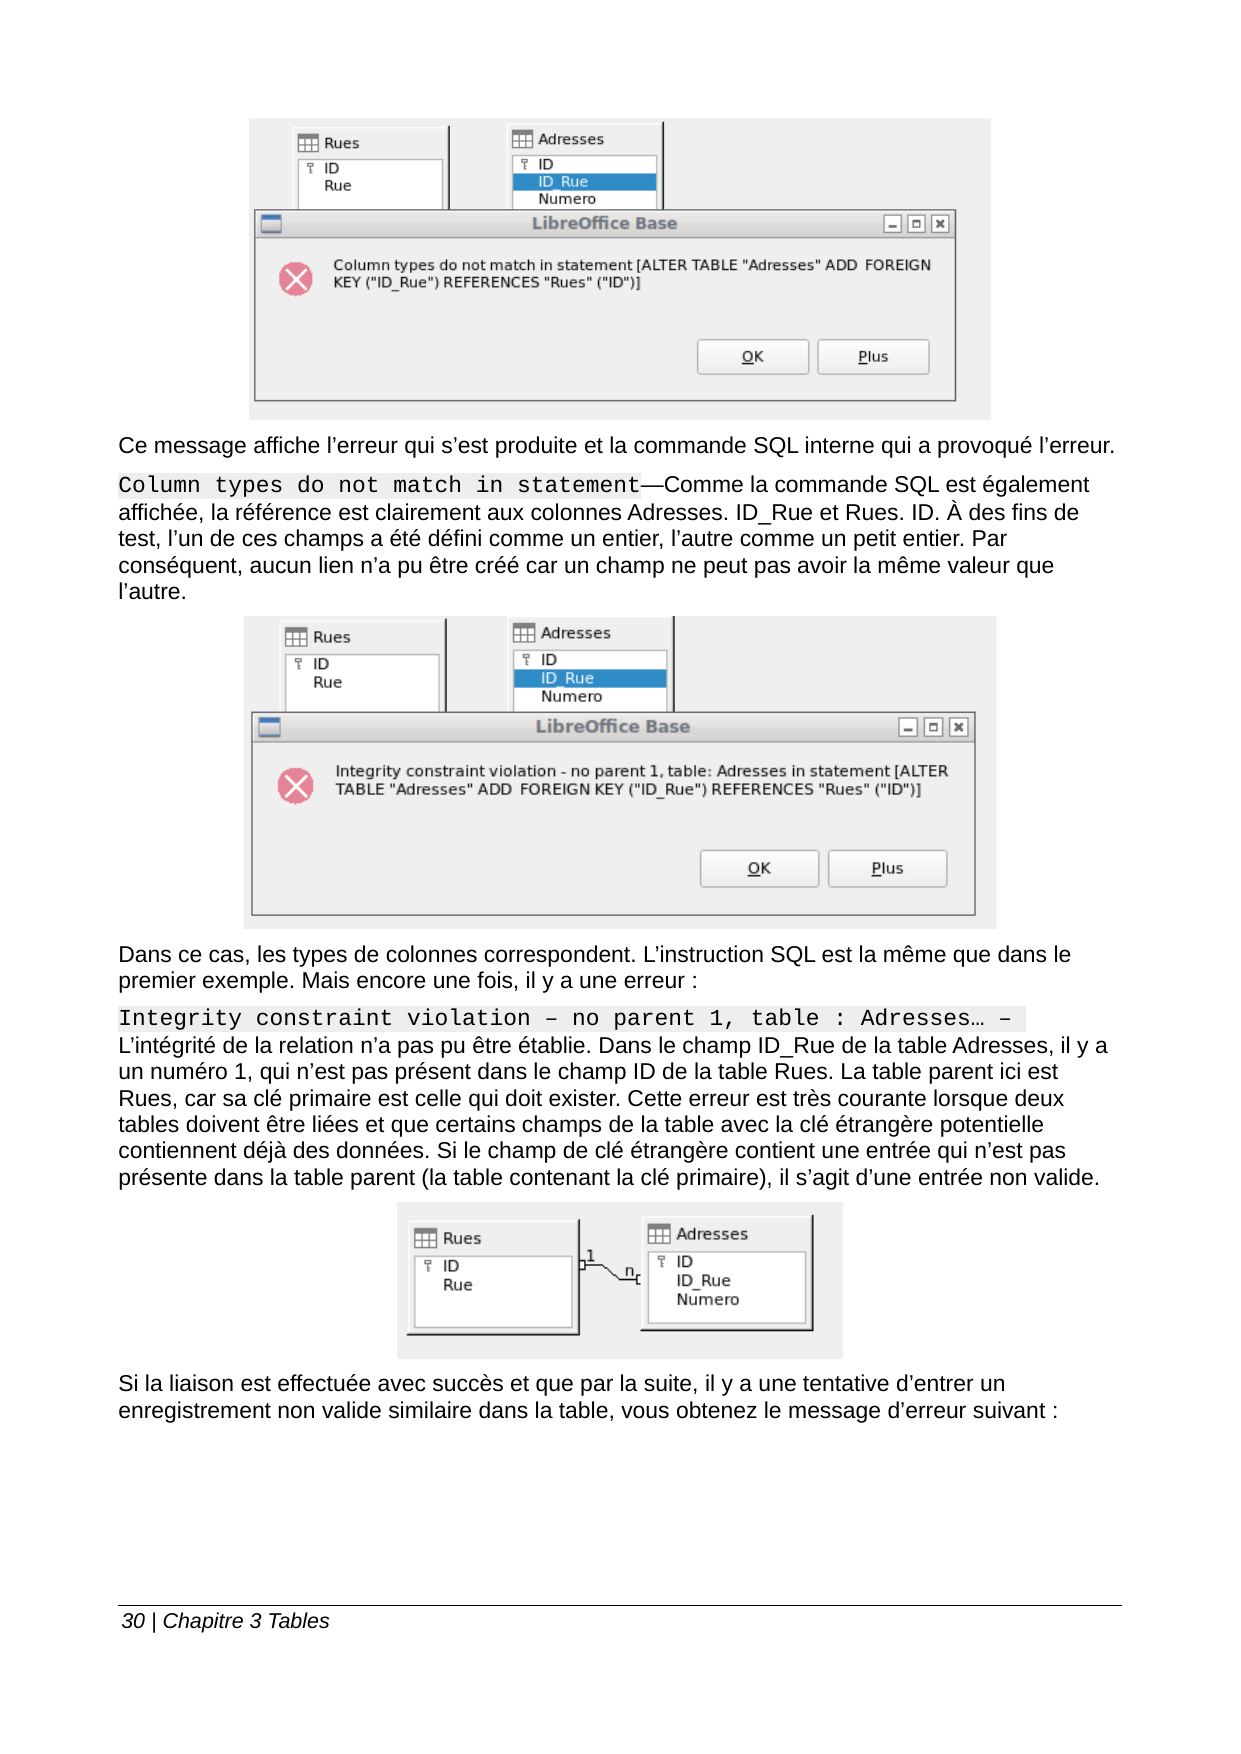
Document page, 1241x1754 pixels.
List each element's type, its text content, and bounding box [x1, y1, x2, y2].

text Si la liaison est effectuée avec succès et que par la suite, il y a une tentative d’entrer un enregistrement non valide similaire dans la table, vous obtenez le message d’erreur suivant : [118, 1370, 1122, 1423]
text Ce message affiche l’erreur qui s’est produite et la commande SQL interne qui a provoqué l’erreur. [118, 432, 1122, 458]
text Integrity constraint violation – no parent 1, table : Adresses… – L’intégrité de la relation n’a pas pu être établie. Dans le champ ID_Rue de la table Adresses, il y a un numéro 1, qui n’est pas présent dans le champ ID de la table Rues. La table parent ici est Rues, car sa clé primaire est celle qui doit exister. Cette erreur est très courante lorsque deux tables doivent être liées et que certains champs de la table avec la clé étrangère potentielle contiennent déjà des données. Si le champ de clé étrangère contient une entrée qui n’est pas présente dans la table parent (la table contenant la clé primaire), il s’agit d’une entrée non valide. [118, 1006, 1122, 1190]
text Column types do not match in statement—Comme la commande SQL est également affichée, la référence est clairement aux colonnes Adresses. ID_Rue et Rues. ID. À des fins de test, l’un de ces champs a été défini comme un entier, l’autre comme un petit entier. Par conséquent, aucun lien n’a pu être créé car un champ ne peut pas avoir la même valeur que l’autre. [118, 471, 1122, 604]
text Dans ce cas, les types de colonnes correspondent. L’instruction SQL est la même que dans le premier exemple. Mais encore une fois, il y a une erreur : [118, 941, 1122, 993]
